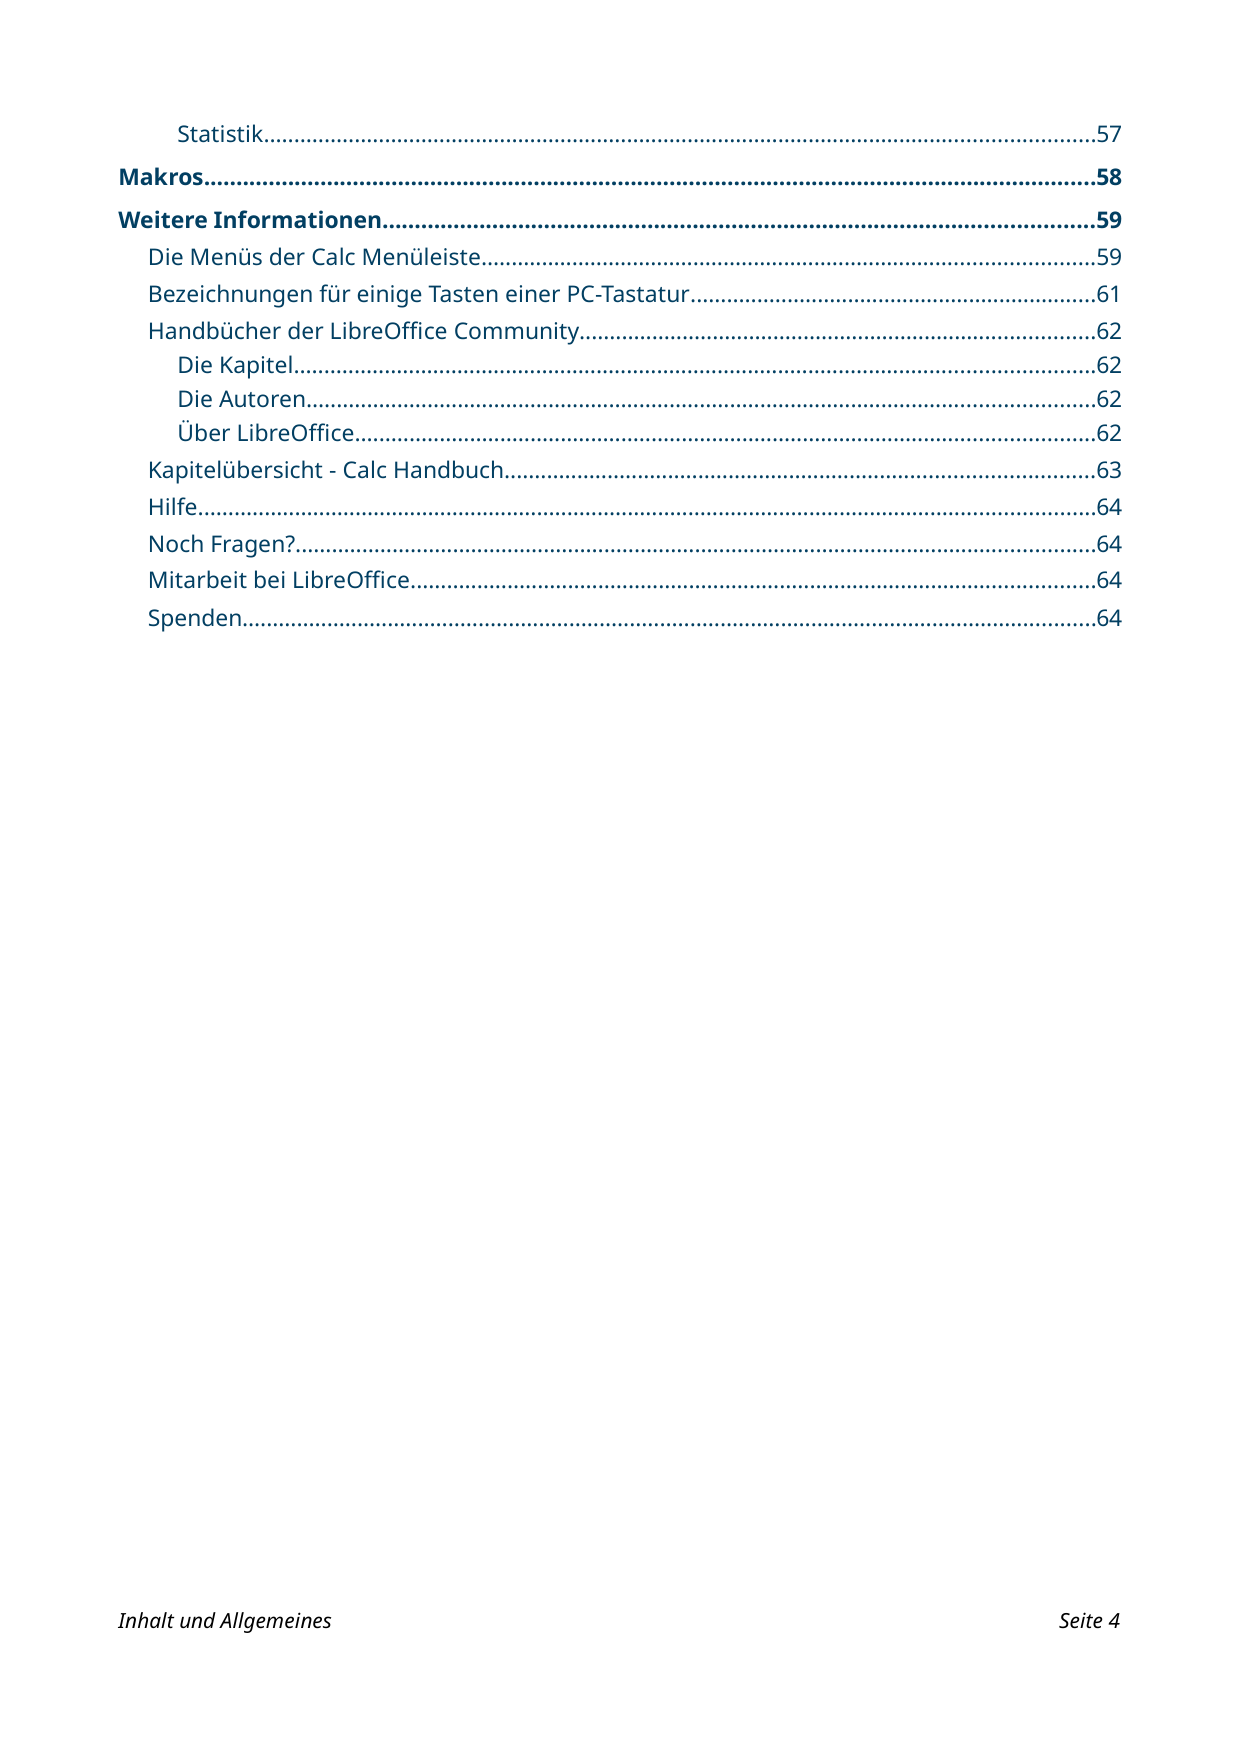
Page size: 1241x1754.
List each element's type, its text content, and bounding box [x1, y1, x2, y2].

text Die Menüs der Calc Menüleiste. 59 [148, 241, 1122, 272]
text Weitere Informationen 59 [118, 204, 1122, 235]
text Statistik 57 [177, 118, 1122, 149]
text Mitarbeit bei LibreOffice 64 [148, 564, 1122, 596]
text Kapitelübersicht - Calc Handbuch 63 [148, 453, 1122, 484]
text Makros 58 [118, 161, 1122, 192]
text Handbücher der LibreOffice Community 62 [148, 315, 1122, 346]
text Noch Fragen? 64 [148, 527, 1122, 558]
text Hilfe 64 [148, 491, 1122, 522]
text Die Kapitel 62 [177, 349, 1122, 380]
text Die Autoren 62 [177, 383, 1122, 414]
text Spenden 64 [148, 601, 1122, 632]
text Über LibreOffice 62 [177, 417, 1122, 448]
text Bezeichnungen für einige Tasten einer PC-Tastatur 61 [148, 278, 1122, 309]
